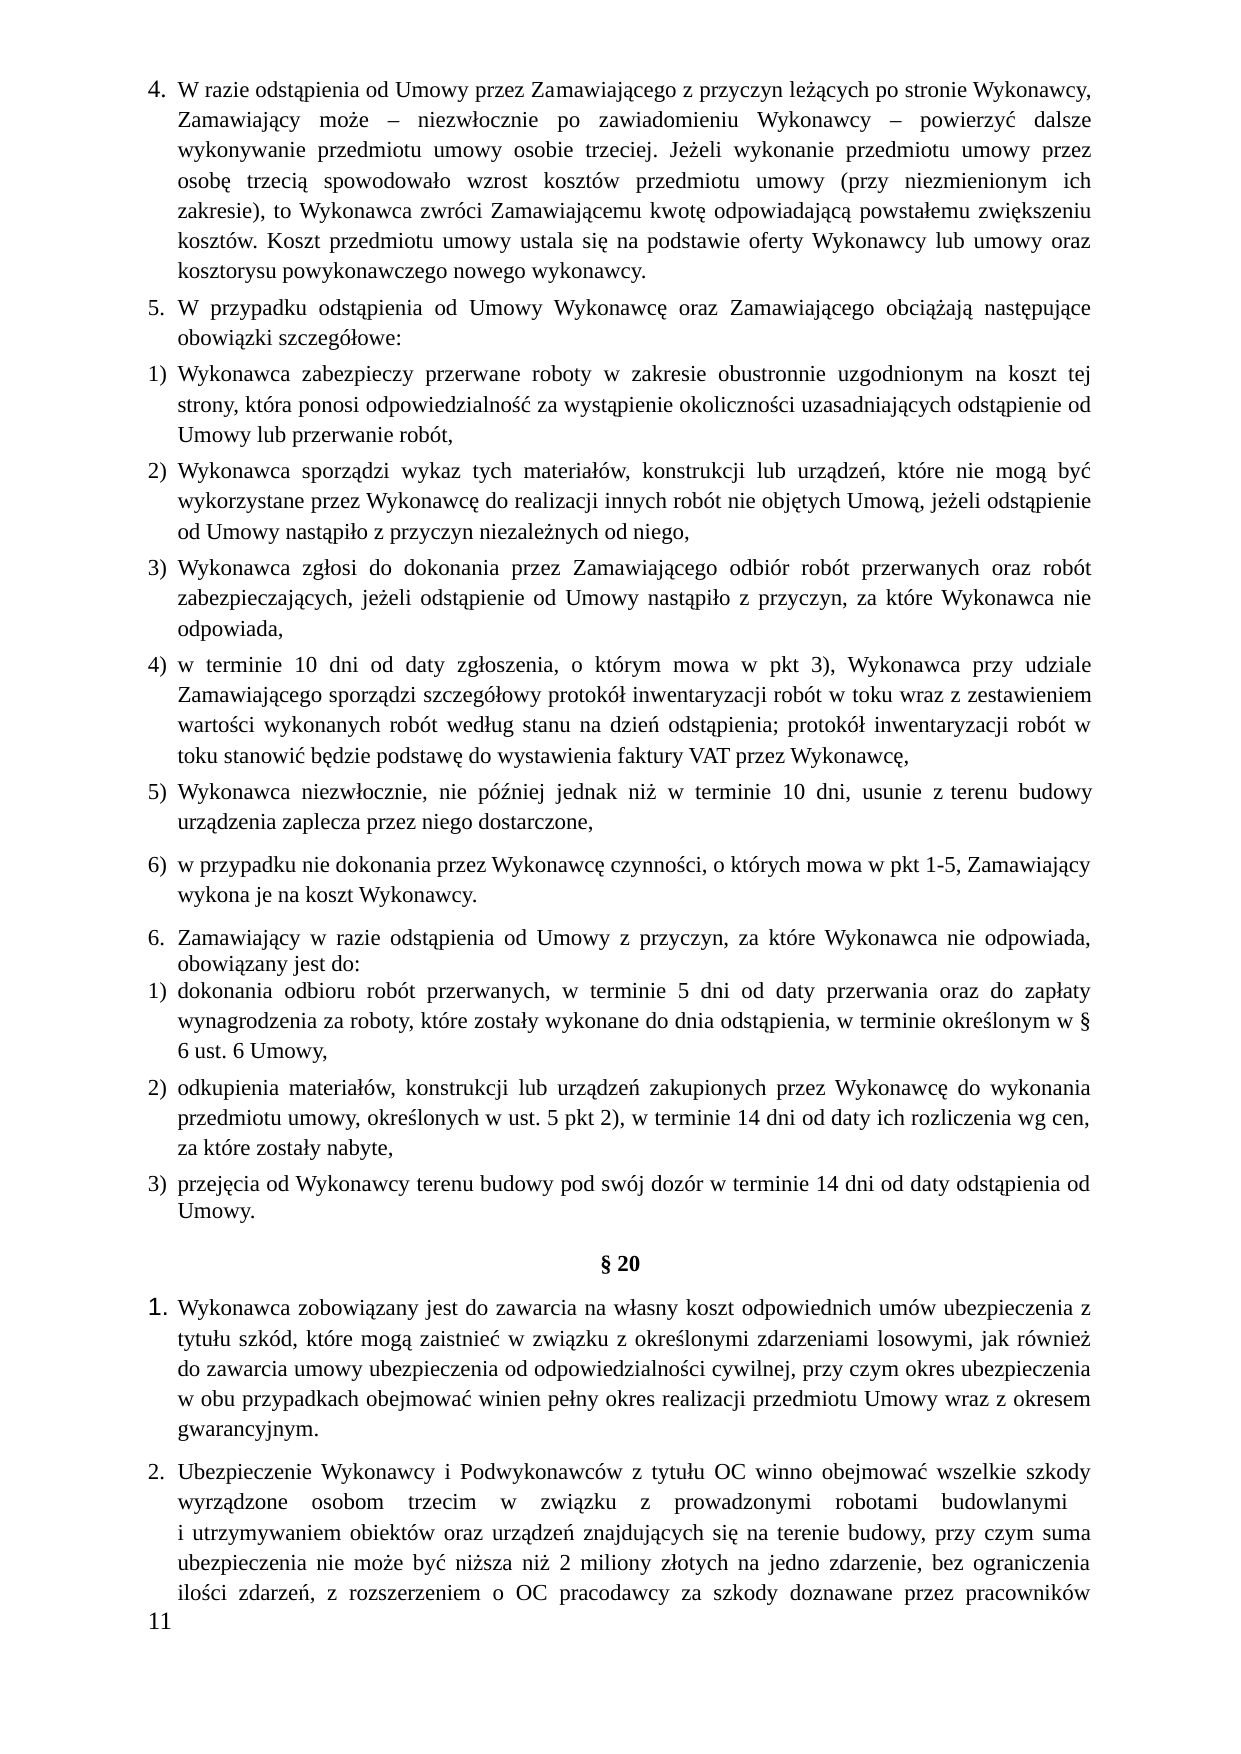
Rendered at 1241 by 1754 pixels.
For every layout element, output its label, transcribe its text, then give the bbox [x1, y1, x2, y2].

list Zamawiający w razie odstąpienia od Umowy z przyczyn, za które Wykonawca nie odpowiada, obowiązany jest do: [148, 924, 1092, 977]
list W razie odstąpienia od Umowy przez Zamawiającego z przyczyn leżących po stronie Wykonawcy, Zamawiający może – niezwłocznie po zawiadomieniu Wykonawcy – powierzyć dalsze wykonywanie przedmiotu umowy osobie trzeciej. Jeżeli wykonanie przedmiotu umowy przez osobę trzecią spowodowało wzrost kosztów przedmiotu umowy (przy niezmienionym ich zakresie), to Wykonawca zwróci Zamawiającemu kwotę odpowiadającą powstałemu zwiększeniu kosztów. Koszt przedmiotu umowy ustala się na podstawie oferty Wykonawcy lub umowy oraz kosztorysu powykonawczego nowego wykonawcy. [148, 74, 1092, 284]
list w przypadku nie dokonania przez Wykonawcę czynności, o których mowa w pkt 1-5, Zamawiający wykona je na koszt Wykonawcy. [148, 851, 1092, 908]
list przejęcia od Wykonawcy terenu budowy pod swój dozór w terminie 14 dni od daty odstąpienia od Umowy. [148, 1171, 1092, 1223]
list Wykonawca zobowiązany jest do zawarcia na własny koszt odpowiednich umów ubezpieczenia z tytułu szkód, które mogą zaistnieć w związku z określonymi zdarzeniami losowymi, jak również do zawarcia umowy ubezpieczenia od odpowiedzialności cywilnej, przy czym okres ubezpieczenia w obu przypadkach obejmować winien pełny okres realizacji przedmiotu Umowy wraz z okresem gwarancyjnym. [148, 1292, 1092, 1442]
list w terminie 10 dni od daty zgłoszenia, o którym mowa w pkt 3), Wykonawca przy udziale Zamawiającego sporządzi szczegółowy protokół inwentaryzacji robót w toku wraz z zestawieniem wartości wykonanych robót według stanu na dzień odstąpienia; protokół inwentaryzacji robót w toku stanowić będzie podstawę do wystawienia faktury VAT przez Wykonawcę, [148, 651, 1092, 768]
text § 20 [148, 1249, 1092, 1276]
list odkupienia materiałów, konstrukcji lub urządzeń zakupionych przez Wykonawcę do wykonania przedmiotu umowy, określonych w ust. 5 pkt 2), w terminie 14 dni od daty ich rozliczenia wg cen, za które zostały nabyte, [148, 1074, 1092, 1160]
list Wykonawca sporządzi wykaz tych materiałów, konstrukcji lub urządzeń, które nie mogą być wykorzystane przez Wykonawcę do realizacji innych robót nie objętych Umową, jeżeli odstąpienie od Umowy nastąpiło z przyczyn niezależnych od niego, [148, 457, 1092, 544]
list Ubezpieczenie Wykonawcy i Podwykonawców z tytułu OC winno obejmować wszelkie szkody wyrządzone osobom trzecim w związku z prowadzonymi robotami budowlanymi i utrzymywaniem obiektów oraz urządzeń znajdujących się na terenie budowy, przy czym suma ubezpieczenia nie może być niższa niż 2 miliony złotych na jedno zdarzenie, bez ograniczenia ilości zdarzeń, z rozszerzeniem o OC pracodawcy za szkody doznawane przez pracowników [148, 1458, 1092, 1605]
list Wykonawca niezwłocznie, nie później jednak niż w terminie 10 dni, usunie z terenu budowy urządzenia zaplecza przez niego dostarczone, [148, 778, 1092, 835]
list W przypadku odstąpienia od Umowy Wykonawcę oraz Zamawiającego obciążają następujące obowiązki szczegółowe: [148, 294, 1092, 350]
list Wykonawca zgłosi do dokonania przez Zamawiającego odbiór robót przerwanych oraz robót zabezpieczających, jeżeli odstąpienie od Umowy nastąpiło z przyczyn, za które Wykonawca nie odpowiada, [148, 554, 1092, 641]
list Wykonawca zabezpieczy przerwane roboty w zakresie obustronnie uzgodnionym na koszt tej strony, która ponosi odpowiedzialność za wystąpienie okoliczności uzasadniających odstąpienie od Umowy lub przerwanie robót, [148, 361, 1092, 447]
list dokonania odbioru robót przerwanych, w terminie 5 dni od daty przerwania oraz do zapłaty wynagrodzenia za roboty, które zostały wykonane do dnia odstąpienia, w terminie określonym w § 6 ust. 6 Umowy, [148, 977, 1092, 1063]
